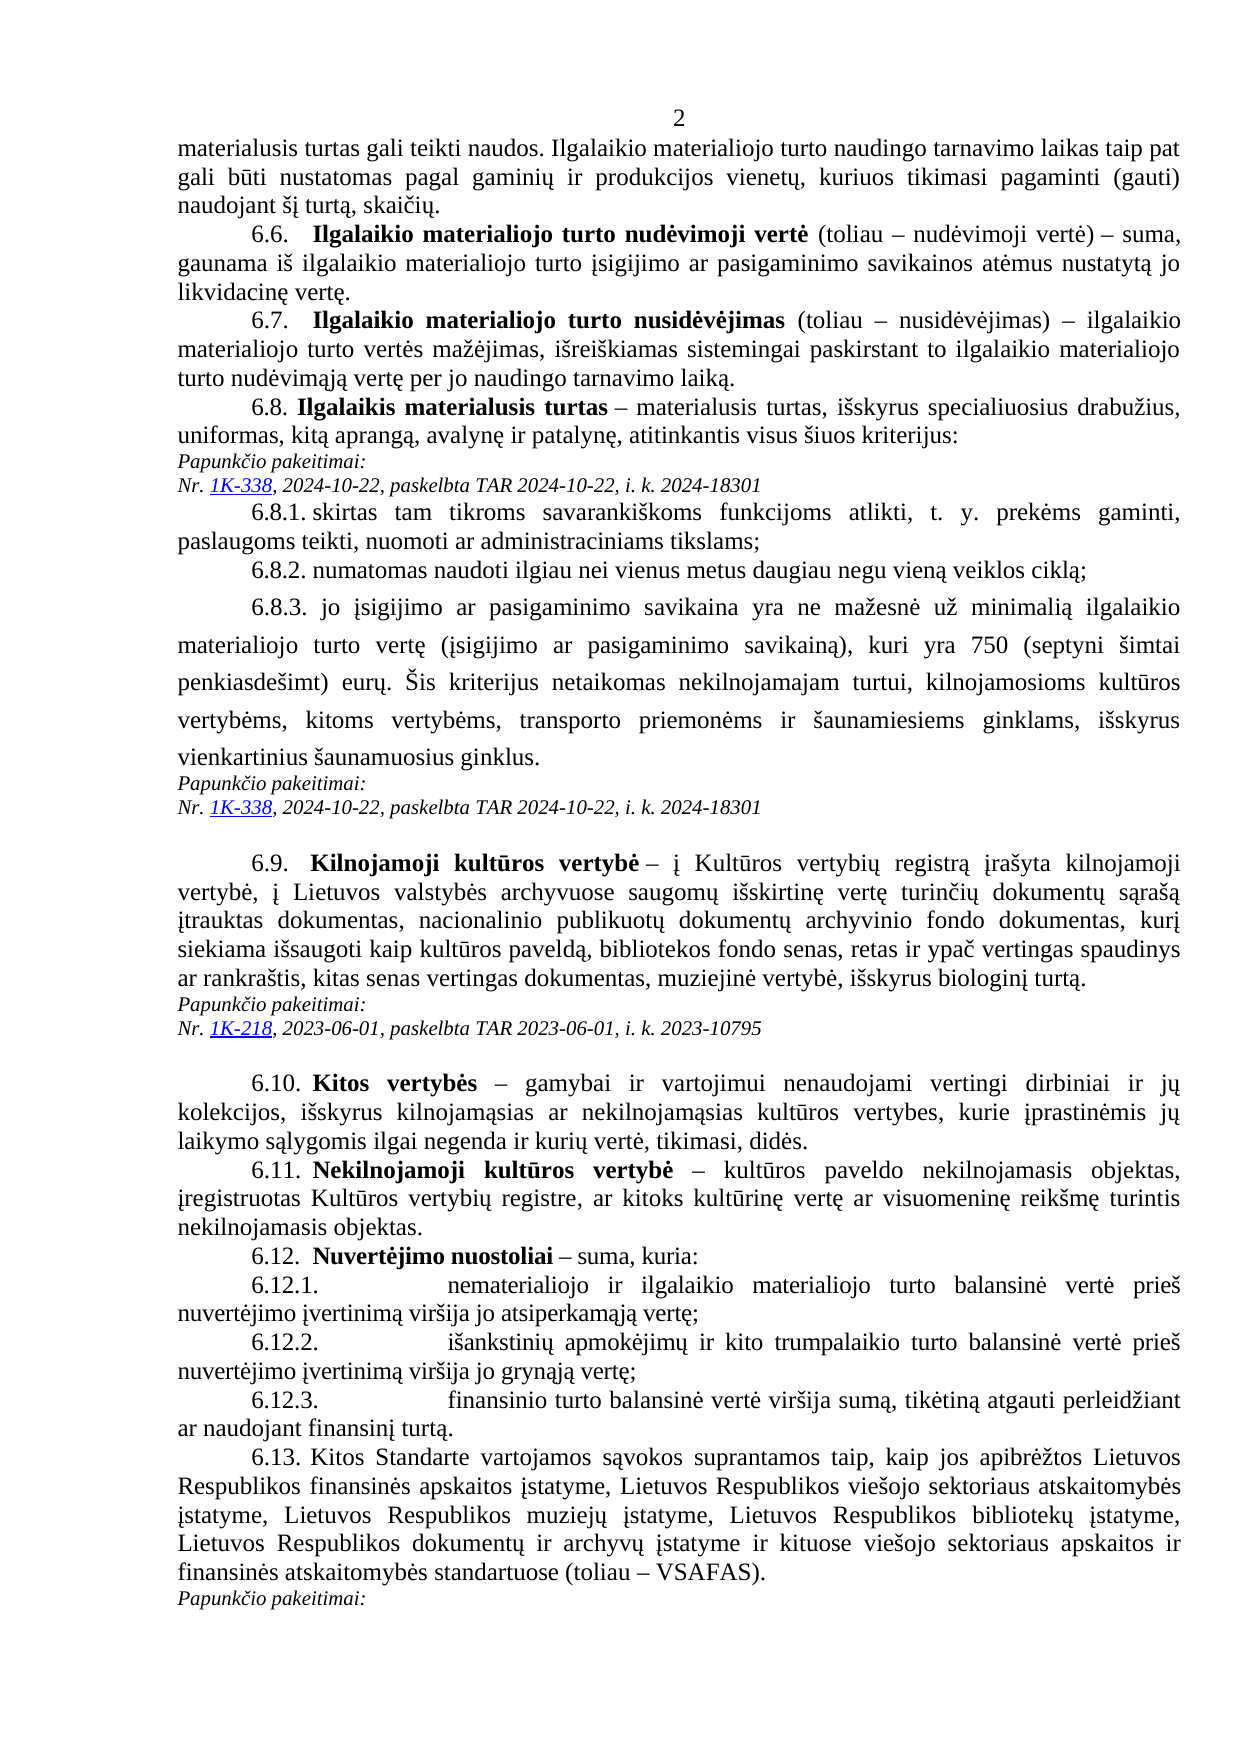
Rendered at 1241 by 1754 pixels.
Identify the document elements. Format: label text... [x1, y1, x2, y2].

text 6.12. Nuvertėjimo nuostoliai – suma, kuria: [177, 1241, 1181, 1270]
text 6.12.1. nematerialiojo ir ilgalaikio materialiojo turto balansinė vertė prieš nuvertėjimo įvertinimą viršija jo atsiperkamąją vertę; [177, 1270, 1181, 1327]
text materialusis turtas gali teikti naudos. Ilgalaikio materialiojo turto naudingo tarnavimo laikas taip pat gali būti nustatomas pagal gaminių ir produkcijos vienetų, kuriuos tikimasi pagaminti (gauti) naudojant šį turtą, skaičių. [177, 133, 1181, 219]
text Nr. 1K-338, 2024-10-22, paskelbta TAR 2024-10-22, i. k. 2024-18301 [177, 473, 1181, 497]
text 6.6. Ilgalaikio materialiojo turto nudėvimoji vertė (toliau – nudėvimoji vertė) – suma, gaunama iš ilgalaikio materialiojo turto įsigijimo ar pasigaminimo savikainos atėmus nustatytą jo likvidacinę vertę. [177, 219, 1181, 305]
text 6.10. Kitos vertybės – gamybai ir vartojimui nenaudojami vertingi dirbiniai ir jų kolekcijos, išskyrus kilnojamąsias ar nekilnojamąsias kultūros vertybes, kurie įprastinėmis jų laikymo sąlygomis ilgai negenda ir kurių vertė, tikimasi, didės. [177, 1068, 1181, 1155]
text Nr. 1K-218, 2023-06-01, paskelbta TAR 2023-06-01, i. k. 2023-10795 [177, 1016, 1181, 1040]
text Papunkčio pakeitimai: [177, 771, 1181, 795]
text 6.8.3. jo įsigijimo ar pasigaminimo savikaina yra ne mažesnė už minimalią ilgalaikio materialiojo turto vertę (įsigijimo ar pasigaminimo savikainą), kuri yra 750 (septyni šimtai penkiasdešimt) eurų. Šis kriterijus netaikomas nekilnojamajam turtui, kilnojamosioms kultūros vertybėms, kitoms vertybėms, transporto priemonėms ir šaunamiesiems ginklams, išskyrus vienkartinius šaunamuosius ginklus. [177, 583, 1181, 771]
text 6.11. Nekilnojamoji kultūros vertybė – kultūros paveldo nekilnojamasis objektas, įregistruotas Kultūros vertybių registre, ar kitoks kultūrinę vertę ar visuomeninę reikšmę turintis nekilnojamasis objektas. [177, 1155, 1181, 1241]
text 6.12.3. finansinio turto balansinė vertė viršija sumą, tikėtiną atgauti perleidžiant ar naudojant finansinį turtą. [177, 1385, 1181, 1442]
text Nr. 1K-338, 2024-10-22, paskelbta TAR 2024-10-22, i. k. 2024-18301 [177, 795, 1181, 819]
text Papunkčio pakeitimai: [177, 449, 1181, 473]
text 6.8.2. numatomas naudoti ilgiau nei vienus metus daugiau negu vieną veiklos ciklą; [177, 555, 1181, 583]
text 6.13. Kitos Standarte vartojamos sąvokos suprantamos taip, kaip jos apibrėžtos Lietuvos Respublikos finansinės apskaitos įstatyme, Lietuvos Respublikos viešojo sektoriaus atskaitomybės įstatyme, Lietuvos Respublikos muziejų įstatyme, Lietuvos Respublikos bibliotekų įstatyme, Lietuvos Respublikos dokumentų ir archyvų įstatyme ir kituose viešojo sektoriaus apskaitos ir finansinės atskaitomybės standartuose (toliau – VSAFAS). [177, 1442, 1181, 1586]
text Papunkčio pakeitimai: [177, 992, 1181, 1016]
text 6.8. Ilgalaikis materialusis turtas – materialusis turtas, išskyrus specialiuosius drabužius, uniformas, kitą aprangą, avalynę ir patalynę, atitinkantis visus šiuos kriterijus: [177, 392, 1181, 449]
text 6.12.2. išankstinių apmokėjimų ir kito trumpalaikio turto balansinė vertė prieš nuvertėjimo įvertinimą viršija jo grynąją vertę; [177, 1327, 1181, 1385]
text 6.8.1. skirtas tam tikroms savarankiškoms funkcijoms atlikti, t. y. prekėms gaminti, paslaugoms teikti, nuomoti ar administraciniams tikslams; [177, 497, 1181, 555]
text 6.9. Kilnojamoji kultūros vertybė – į Kultūros vertybių registrą įrašyta kilnojamoji vertybė, į Lietuvos valstybės archyvuose saugomų išskirtinę vertę turinčių dokumentų sąrašą įtrauktas dokumentas, nacionalinio publikuotų dokumentų archyvinio fondo dokumentas, kurį siekiama išsaugoti kaip kultūros paveldą, bibliotekos fondo senas, retas ir ypač vertingas spaudinys ar rankraštis, kitas senas vertingas dokumentas, muziejinė vertybė, išskyrus biologinį turtą. [177, 848, 1181, 992]
text Papunkčio pakeitimai: [177, 1586, 1181, 1610]
text 6.7. Ilgalaikio materialiojo turto nusidėvėjimas (toliau – nusidėvėjimas) – ilgalaikio materialiojo turto vertės mažėjimas, išreiškiamas sistemingai paskirstant to ilgalaikio materialiojo turto nudėvimąją vertę per jo naudingo tarnavimo laiką. [177, 305, 1181, 392]
